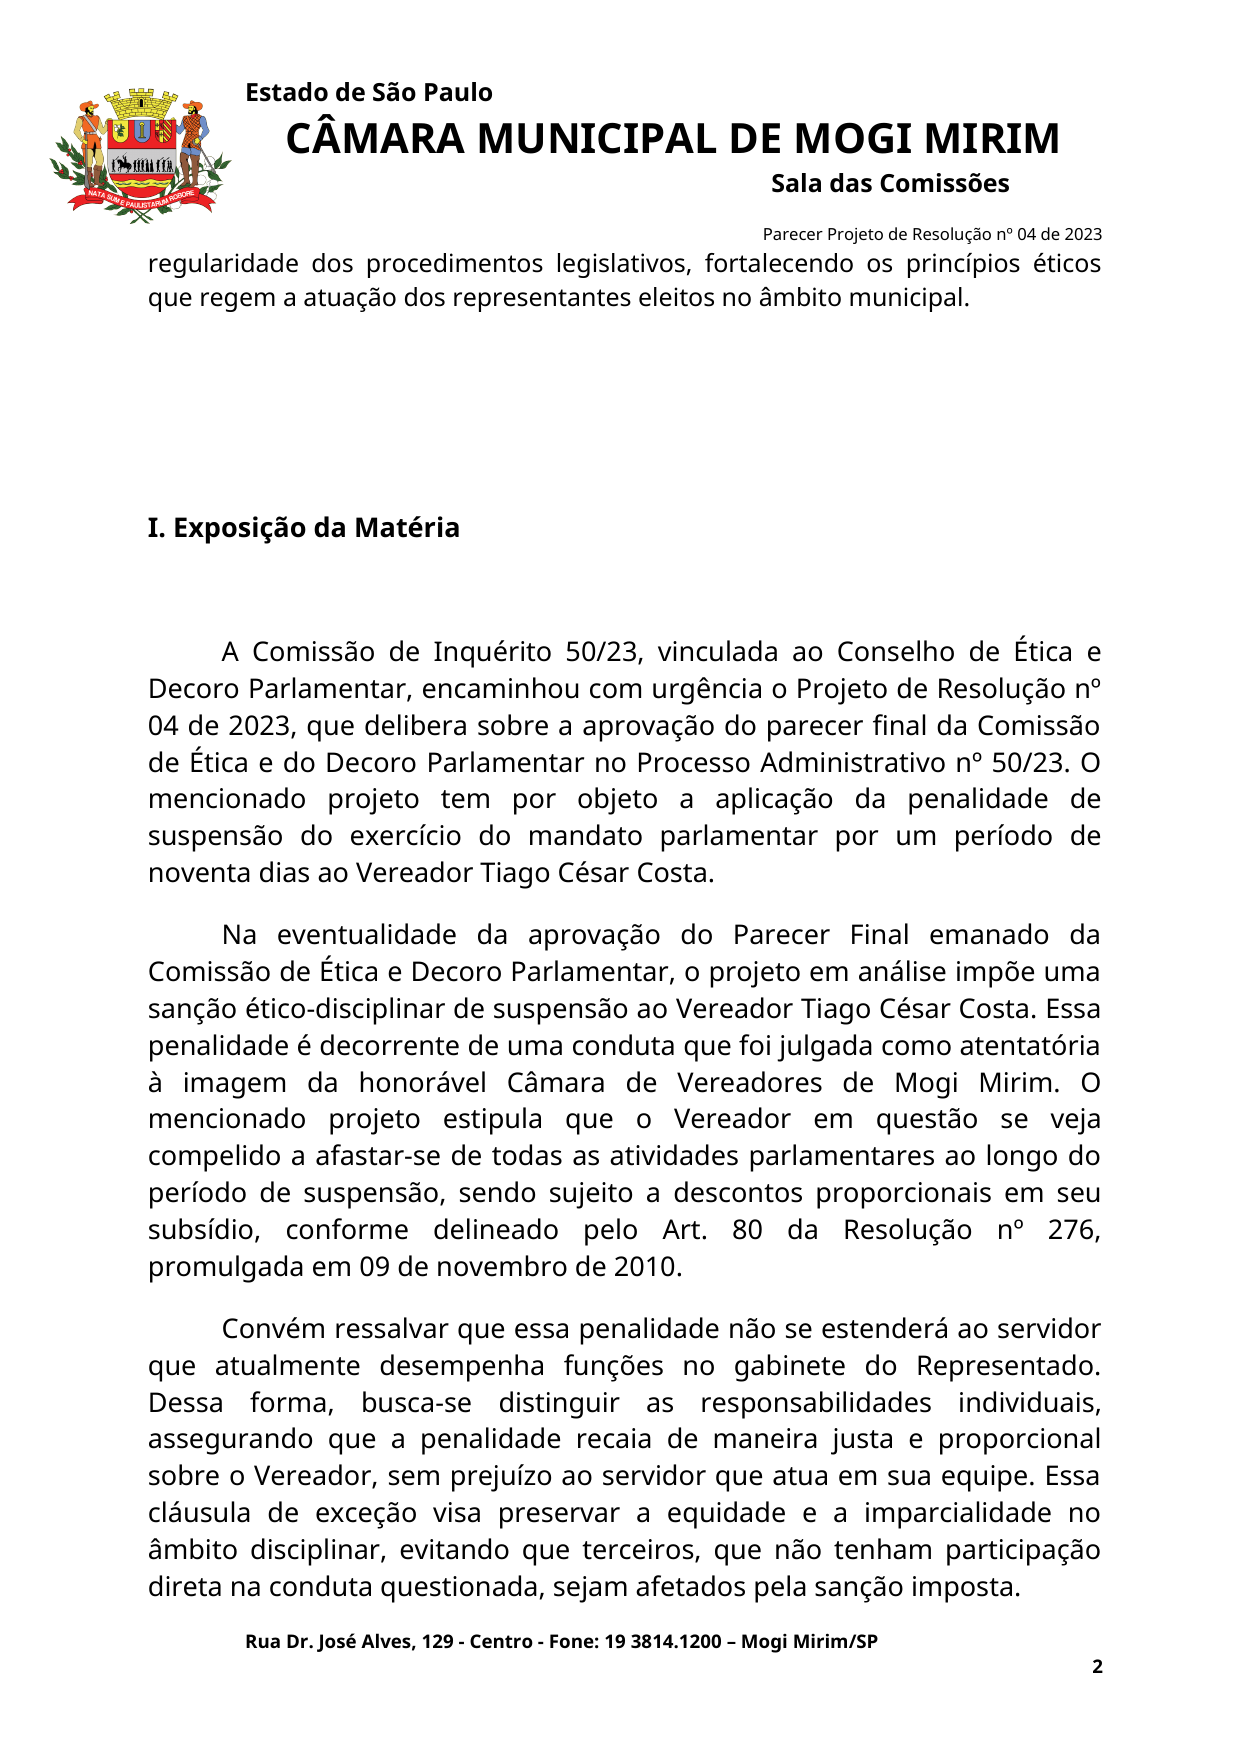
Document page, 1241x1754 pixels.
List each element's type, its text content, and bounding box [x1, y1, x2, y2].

text regularidade dos procedimentos legislativos, fortalecendo os princípios éticos que regem a atuação dos representantes eleitos no âmbito municipal. [148, 245, 1103, 313]
text Convém ressalvar que essa penalidade não se estenderá ao servidor que atualmente desempenha funções no gabinete do Representado. Dessa forma, busca-se distinguir as responsabilidades individuais, assegurando que a penalidade recaia de maneira justa e proporcional sobre o Vereador, sem prejuízo ao servidor que atua em sua equipe. Essa cláusula de exceção visa preservar a equidade e a imparcialidade no âmbito disciplinar, evitando que terceiros, que não tenham participação direta na conduta questionada, sejam afetados pela sanção imposta. [148, 1309, 1103, 1604]
picture [26, 76, 253, 236]
text I. Exposição da Matéria [148, 509, 1103, 546]
text A Comissão de Inquérito 50/23, vinculada ao Conselho de Ética e Decoro Parlamentar, encaminhou com urgência o Projeto de Resolução nº 04 de 2023, que delibera sobre a aprovação do parecer final da Comissão de Ética e do Decoro Parlamentar no Processo Administrativo nº 50/23. O mencionado projeto tem por objeto a aplicação da penalidade de suspensão do exercício do mandato parlamentar por um período de noventa dias ao Vereador Tiago César Costa. [148, 632, 1103, 891]
text Na eventualidade da aprovação do Parecer Final emanado da Comissão de Ética e Decoro Parlamentar, o projeto em análise impõe uma sanção ético-disciplinar de suspensão ao Vereador Tiago César Costa. Essa penalidade é decorrente de uma conduta que foi julgada como atentatória à imagem da honorável Câmara de Vereadores de Mogi Mirim. O mencionado projeto estipula que o Vereador em questão se veja compelido a afastar-se de todas as atividades parlamentares ao longo do período de suspensão, sendo sujeito a descontos proporcionais em seu subsídio, conforme delineado pelo Art. 80 da Resolução nº 276, promulgada em 09 de novembro de 2010. [148, 916, 1103, 1284]
